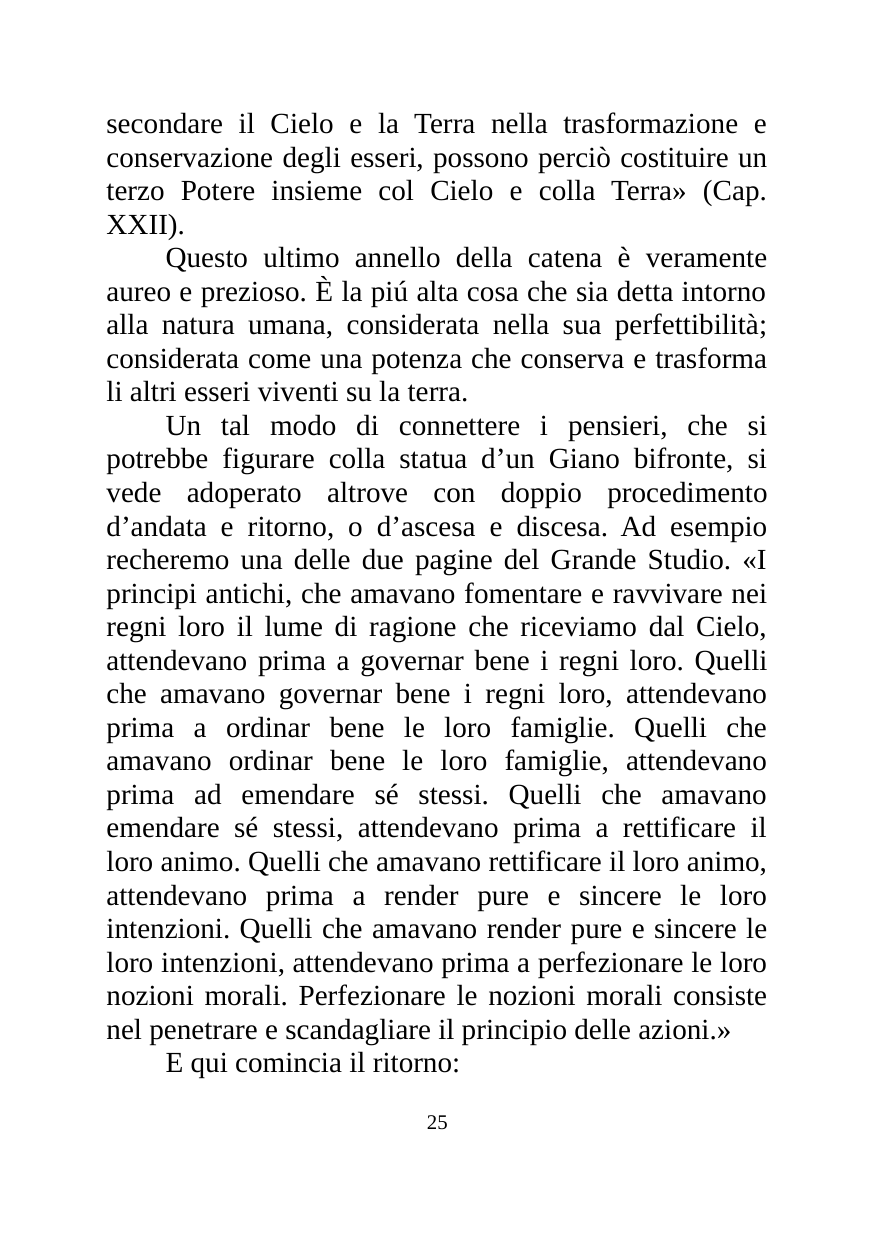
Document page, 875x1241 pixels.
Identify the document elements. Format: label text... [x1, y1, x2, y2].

text secondare il Cielo e la Terra nella trasformazione e conservazione degli esseri, possono perciò costituire un terzo Potere insieme col Cielo e colla Terra» (Cap. XXII). [106, 106, 768, 240]
text E qui comincia il ritorno: [106, 1045, 768, 1079]
text Questo ultimo annello della catena è veramente aureo e prezioso. È la piú alta cosa che sia detta intorno alla natura umana, considerata nella sua perfettibilità; considerata come una potenza che conserva e trasforma li altri esseri viventi su la terra. [106, 240, 768, 408]
text Un tal modo di connettere i pensieri, che si potrebbe figurare colla statua d’un Giano bifronte, si vede adoperato altrove con doppio procedimento d’andata e ritorno, o d’ascesa e discesa. Ad esempio recheremo una delle due pagine del Grande Studio. «I principi antichi, che amavano fomentare e ravvivare nei regni loro il lume di ragione che riceviamo dal Cielo, attendevano prima a governar bene i regni loro. Quelli che amavano governar bene i regni loro, attendevano prima a ordinar bene le loro famiglie. Quelli che amavano ordinar bene le loro famiglie, attendevano prima ad emendare sé stessi. Quelli che amavano emendare sé stessi, attendevano prima a rettificare il loro animo. Quelli che amavano rettificare il loro animo, attendevano prima a render pure e sincere le loro intenzioni. Quelli che amavano render pure e sincere le loro intenzioni, attendevano prima a perfezionare le loro nozioni morali. Perfezionare le nozioni morali consiste nel penetrare e scandagliare il principio delle azioni.» [106, 408, 768, 1045]
